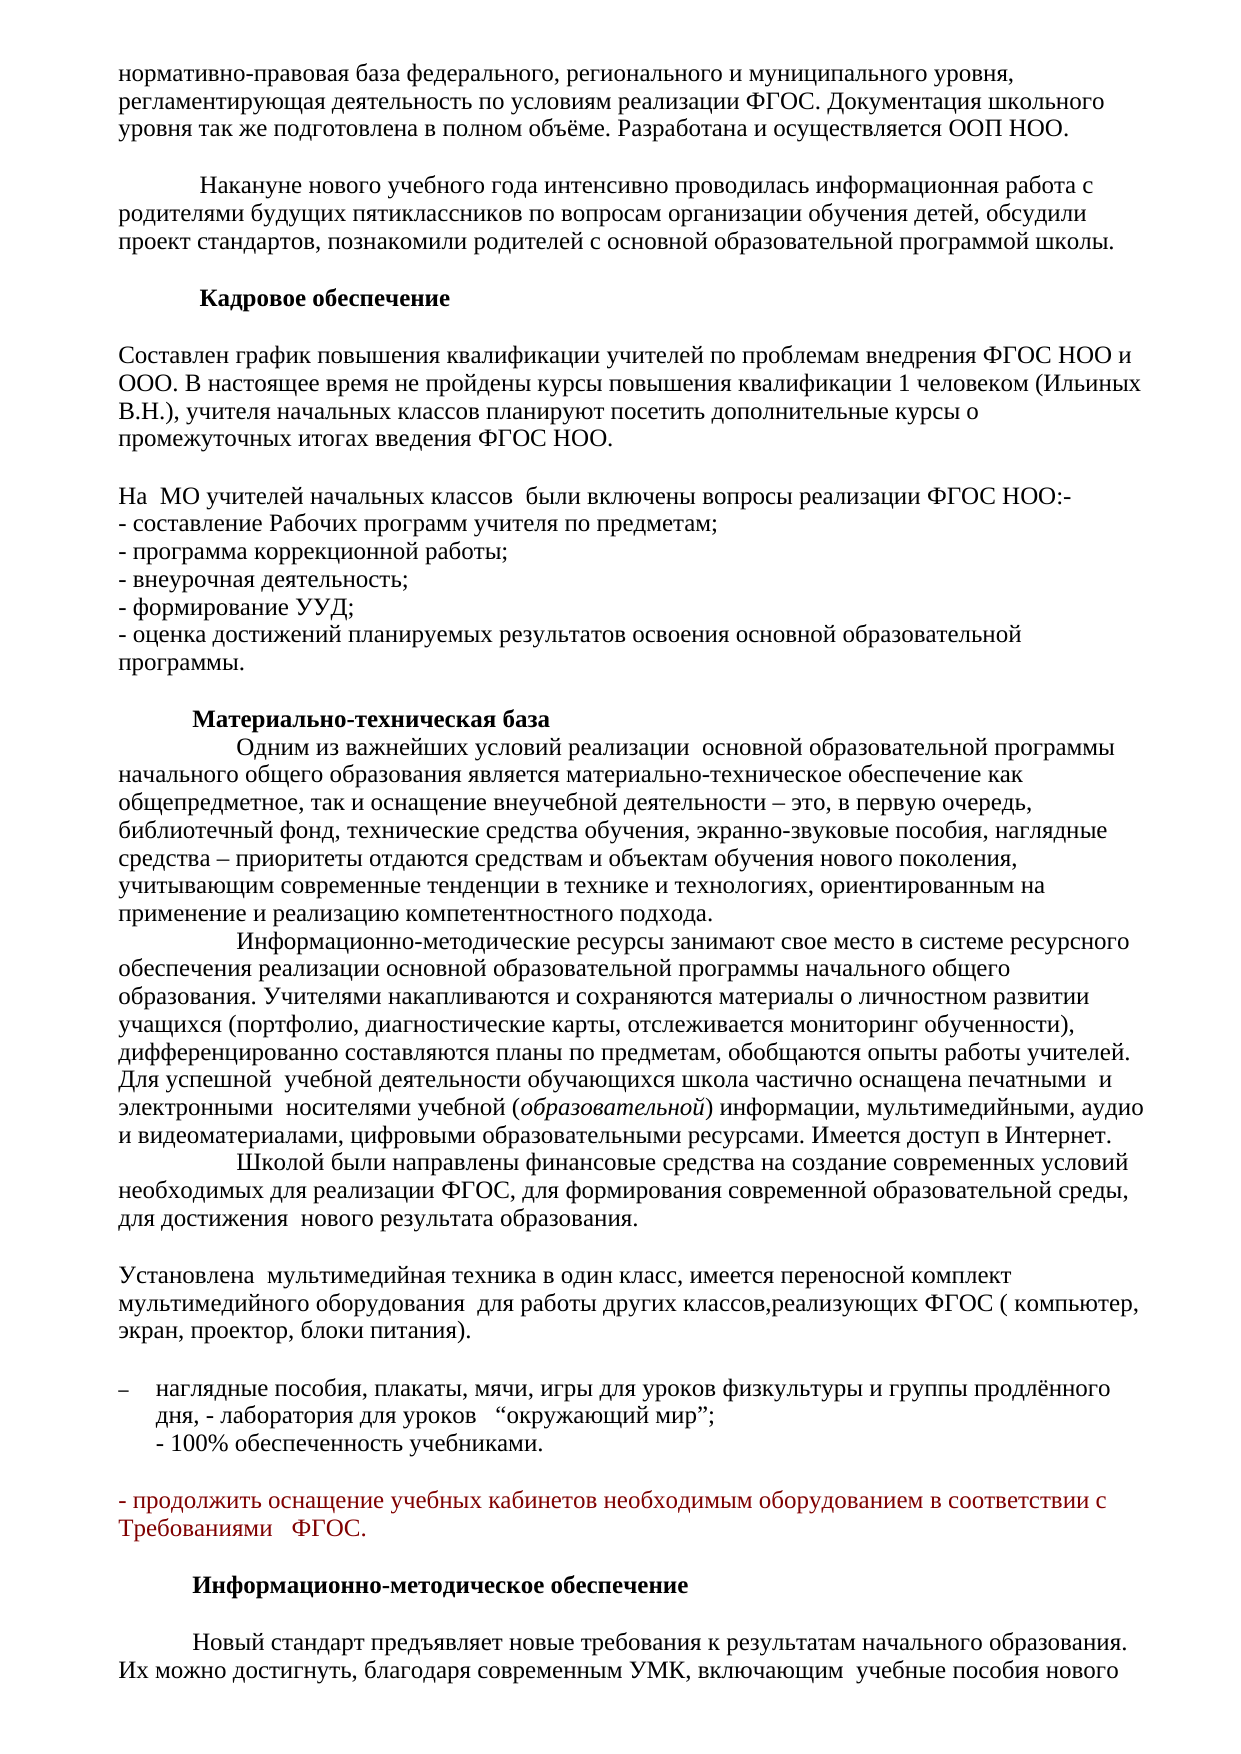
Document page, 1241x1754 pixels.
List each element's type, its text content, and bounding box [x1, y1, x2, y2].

text нормативно-правовая база федерального, регионального и муниципального уровня, регламентирующая деятельность по условиям реализации ФГОС. Документация школьного уровня так же подготовлена в полном объёме. Разработана и осуществляется ООП НОО. [118, 59, 1152, 142]
text Установлена мультимедийная техника в один класс, имеется переносной комплект мультимедийного оборудования для работы других классов,реализующих ФГОС ( компьютер, экран, проектор, блоки питания). [118, 1261, 1152, 1344]
text Накануне нового учебного года интенсивно проводилась информационная работа с родителями будущих пятиклассников по вопросам организации обучения детей, обсудили проект стандартов, познакомили родителей с основной образовательной программой школы. [118, 172, 1152, 255]
text На МО учителей начальных классов были включены вопросы реализации ФГОС НОО:- - составление Рабочих программ учителя по предметам; - программа коррекционной работы; - внеурочная деятельность; - формирование УУД; - оценка достижений планируемых результатов освоения основной образовательной программы. [118, 482, 1152, 676]
text - продолжить оснащение учебных кабинетов необходимым оборудованием в соответствии с Требованиями ФГОС. [118, 1486, 1152, 1542]
text Информационно-методическое обеспечение [118, 1571, 1152, 1599]
text Материально-техническая база Одним из важнейших условий реализации основной образовательной программы начального общего образования является материально-техническое обеспечение как общепредметное, так и оснащение внеучебной деятельности – это, в первую очередь, библиотечный фонд, технические средства обучения, экранно-звуковые пособия, наглядные средства – приоритеты отдаются средствам и объектам обучения нового поколения, учитывающим современные тенденции в технике и технологиях, ориентированным на применение и реализацию компетентностного подхода. Информационно-методические ресурсы занимают свое место в системе ресурсного обеспечения реализации основной образовательной программы начального общего образования. Учителями накапливаются и сохраняются материалы о личностном развитии учащихся (портфолио, диагностические карты, отслеживается мониторинг обученности), дифференцированно составляются планы по предметам, обобщаются опыты работы учителей. Для успешной учебной деятельности обучающихся школа частично оснащена печатными и электронными носителями учебной (образовательной) информации, мультимедийными, аудио и видеоматериалами, цифровыми образовательными ресурсами. Имеется доступ в Интернет. Школой были направлены финансовые средства на создание современных условий необходимых для реализации ФГОС, для формирования современной образовательной среды, для достижения нового результата образования. [118, 705, 1152, 1232]
text Новый стандарт предъявляет новые требования к результатам начального образования. Их можно достигнуть, благодаря современным УМК, включающим учебные пособия нового [118, 1628, 1152, 1684]
text Составлен график повышения квалификации учителей по проблемам внедрения ФГОС НОО и ООО. В настоящее время не пройдены курсы повышения квалификации 1 человеком (Ильиных В.Н.), учителя начальных классов планируют посетить дополнительные курсы о промежуточных итогах введения ФГОС НОО. [118, 341, 1152, 452]
list наглядные пособия, плакаты, мячи, игры для уроков физкультуры и группы продлённого дня, - лаборатория для уроков “окружающий мир”; - 100% обеспеченность учебниками. [118, 1374, 1152, 1457]
text Кадровое обеспечение [118, 284, 1152, 312]
